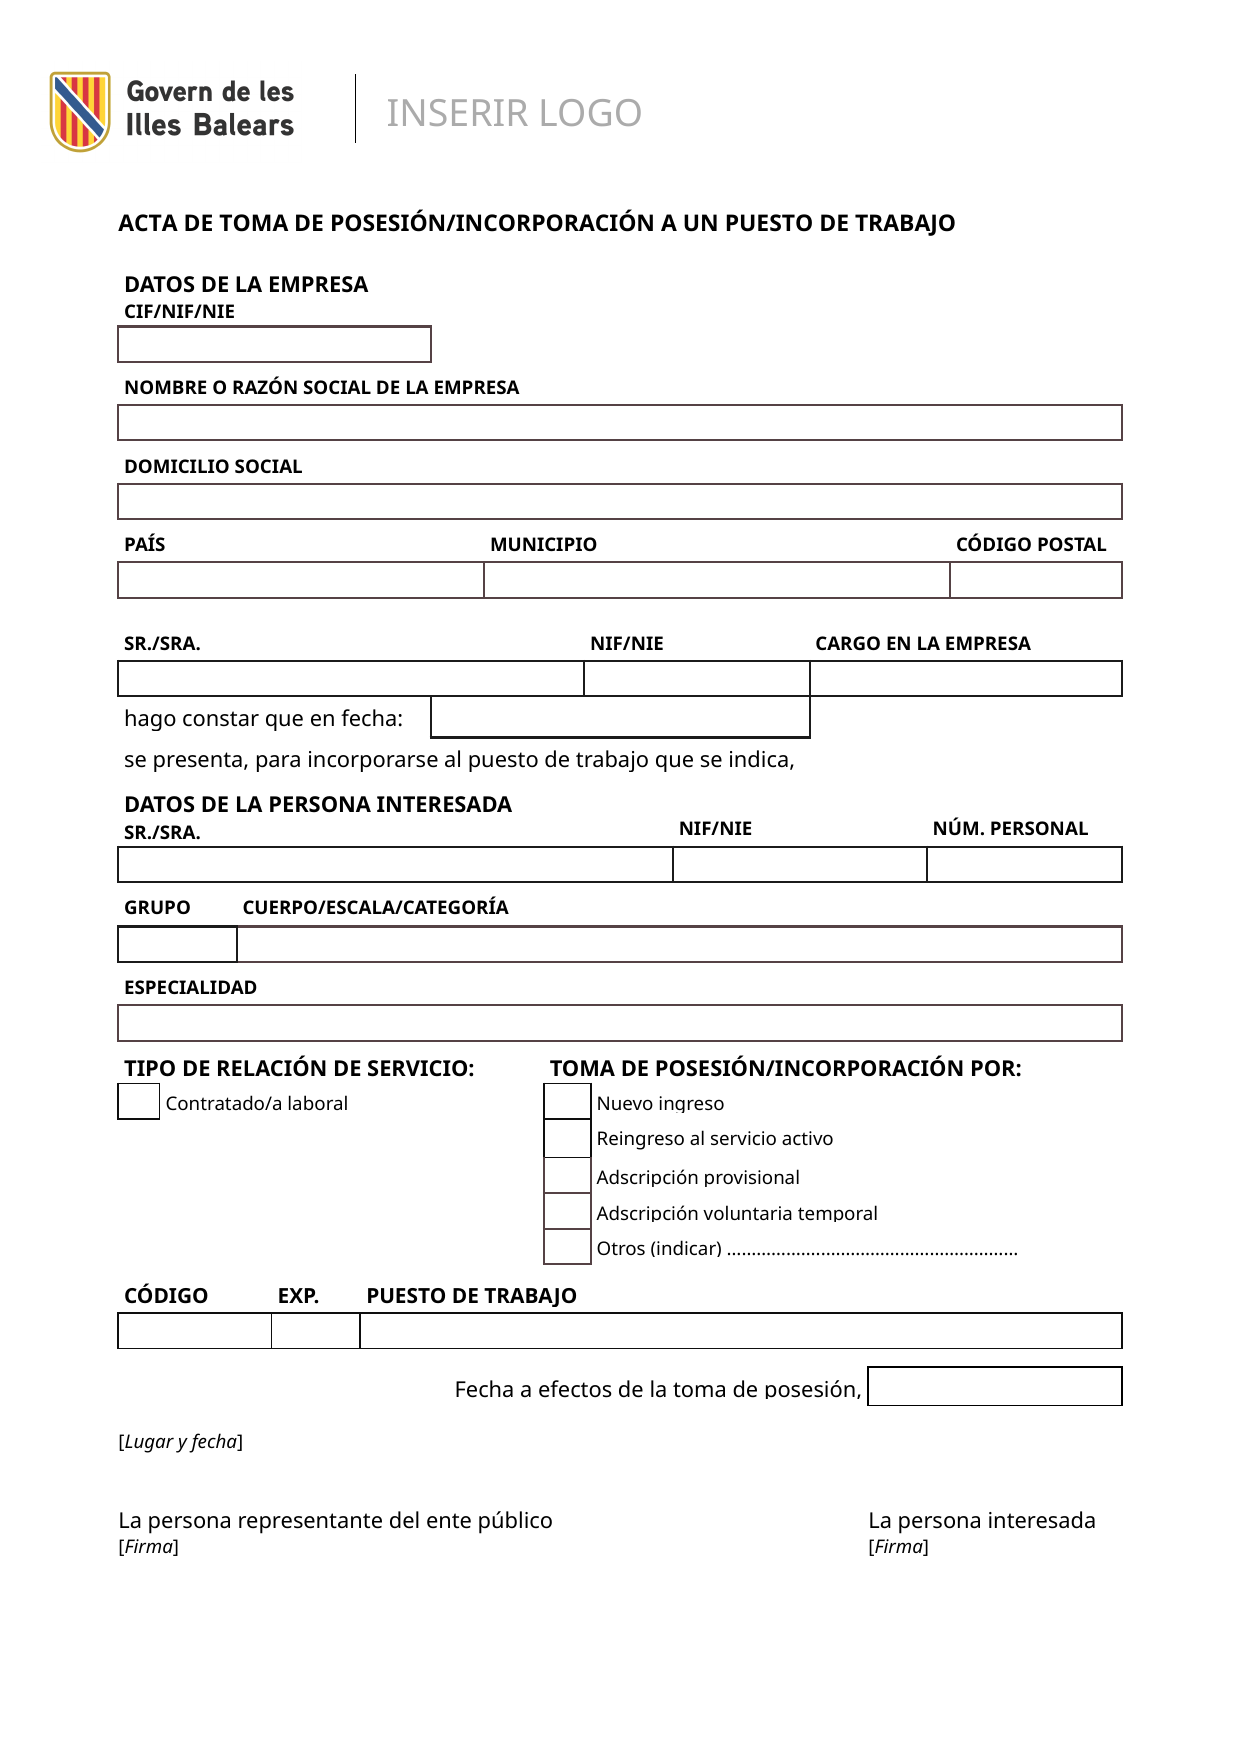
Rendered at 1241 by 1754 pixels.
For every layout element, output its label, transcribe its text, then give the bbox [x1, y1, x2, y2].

table_header [869, 1368, 1121, 1405]
table_cell [160, 1157, 507, 1192]
table_cell [118, 1228, 159, 1263]
table_cell [119, 1006, 1121, 1039]
table_cell [119, 563, 483, 597]
table_header DATOS DE LA EMPRESA CIF/NIF/NIE [118, 263, 431, 325]
table_cell [674, 848, 926, 881]
table_header CUERPO/ESCALA/CATEGORÍA [237, 889, 1122, 925]
table_cell [119, 406, 1121, 439]
table_cell [119, 485, 1121, 518]
table_cell [119, 662, 583, 695]
table_header NÚM. PERSONAL [927, 784, 1122, 846]
table_header TOMA DE POSESIÓN/INCORPORACIÓN POR: [544, 1047, 1122, 1083]
table_header MUNICIPIO [484, 526, 950, 561]
table_cell [545, 1230, 590, 1263]
table_cell [508, 1192, 543, 1227]
table_cell [118, 1192, 159, 1227]
table_cell [508, 1083, 543, 1118]
table_cell [545, 1120, 590, 1157]
table_cell se presenta, para incorporarse al puesto de trabajo que se indica, [118, 736, 1122, 778]
table_header CÓDIGO POSTAL [950, 526, 1122, 561]
table_header CÓDIGO [118, 1275, 272, 1312]
table_cell Adscripción provisional [592, 1157, 1122, 1192]
table_cell [508, 1157, 543, 1192]
table_header PAÍS [118, 526, 484, 561]
table_cell [160, 1118, 507, 1157]
text ACTA DE TOMA DE POSESIÓN/INCORPORACIÓN A UN PUESTO DE TRABAJO [118, 207, 1122, 238]
table_cell [951, 563, 1121, 597]
table_header [508, 1047, 544, 1083]
table_header EXP. [272, 1275, 360, 1312]
table_cell [160, 1228, 507, 1263]
table_header NOMBRE O RAZÓN SOCIAL DE LA EMPRESA [118, 369, 1122, 404]
table_cell [811, 697, 1122, 736]
table_cell [119, 928, 236, 961]
table_cell [545, 1084, 590, 1118]
table_cell [238, 928, 1121, 961]
table_header NIF/NIE [673, 784, 927, 846]
table_cell [508, 1118, 543, 1157]
table_cell [508, 1228, 543, 1263]
table_cell [361, 1314, 1121, 1347]
table_cell [545, 1158, 590, 1192]
table_header DOMICILIO SOCIAL [118, 447, 1122, 483]
table_cell [119, 328, 430, 361]
table_cell [119, 1314, 271, 1347]
table_cell [160, 1192, 507, 1227]
table_header NIF/NIE [584, 624, 809, 660]
text [Firma] [Firma] [118, 1534, 1122, 1558]
table_cell [272, 1314, 359, 1347]
table_cell [485, 563, 949, 597]
table_header DATOS DE LA PERSONA INTERESADA SR./SRA. [118, 784, 673, 846]
table_cell [432, 697, 809, 736]
table_cell Adscripción voluntaria temporal [592, 1192, 1122, 1227]
table_cell [545, 1194, 590, 1227]
table_header SR./SRA. [118, 624, 584, 660]
table_cell [811, 662, 1121, 695]
table_cell Otros (indicar) ………………..………………………………… [592, 1228, 1122, 1263]
table_header TIPO DE RELACIÓN DE SERVICIO: [118, 1047, 507, 1083]
table_cell [118, 1120, 159, 1157]
table_cell [119, 848, 672, 881]
table_cell Reingreso al servicio activo [592, 1118, 1122, 1157]
table_header GRUPO [118, 889, 237, 925]
table_cell [118, 1157, 159, 1192]
table_cell hago constar que en fecha: [118, 697, 430, 736]
table_header CARGO EN LA EMPRESA [810, 624, 1122, 660]
text La persona representante del ente público La persona interesada [118, 1504, 1122, 1534]
table_cell [585, 662, 809, 695]
table_header PUESTO DE TRABAJO [360, 1275, 1122, 1312]
table_header Fecha a efectos de la toma de posesión, [118, 1366, 867, 1405]
table_cell [119, 1084, 159, 1118]
table_header ESPECIALIDAD [118, 969, 1122, 1004]
table_cell Contratado/a laboral [160, 1083, 507, 1118]
table_cell Nuevo ingreso [592, 1083, 1122, 1118]
table_cell [928, 848, 1121, 881]
text [Lugar y fecha] [118, 1429, 1122, 1453]
